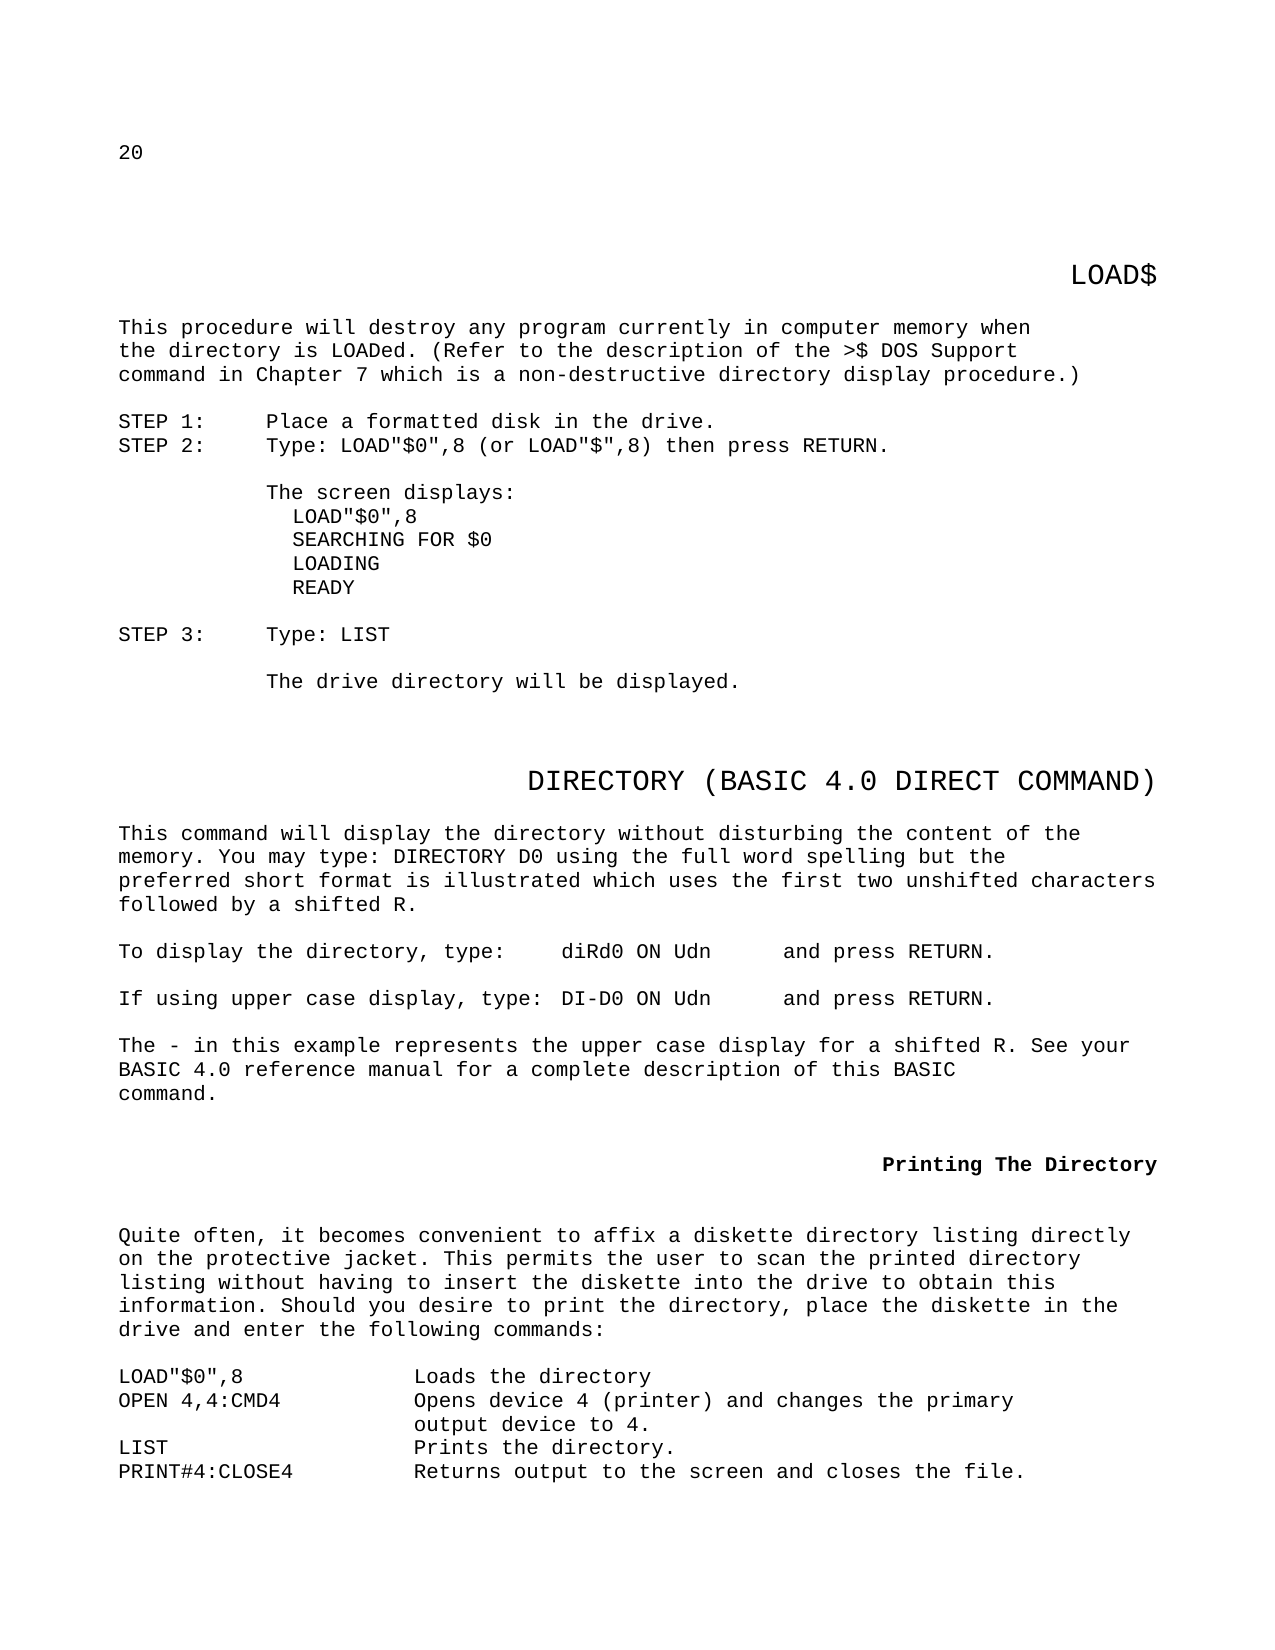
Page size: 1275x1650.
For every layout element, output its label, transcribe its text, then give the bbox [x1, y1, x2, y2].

text output device to 4. [118, 1414, 1157, 1437]
text STEP 1: Place a formatted disk in the drive. [118, 411, 1157, 435]
text This command will display the directory without disturbing the content of the [118, 823, 1157, 846]
text command. [118, 1083, 1157, 1106]
text DIRECTORY (BASIC 4.0 DIRECT COMMAND) [118, 766, 1157, 799]
text memory. You may type: DIRECTORY D0 using the full word spelling but the [118, 846, 1157, 870]
text 20 [118, 142, 1157, 165]
text the directory is LOADed. (Refer to the description of the >$ DOS Support [118, 340, 1157, 364]
text LOAD$ [118, 260, 1157, 293]
text command in Chapter 7 which is a non-destructive directory display procedure.) [118, 364, 1157, 388]
text LOAD"$0",8 Loads the directory [118, 1366, 1157, 1390]
text If using upper case display, type: DI-D0 ON Udn and press RETURN. [118, 988, 1157, 1012]
text Quite often, it becomes convenient to affix a diskette directory listing directly on the protective jacket. This permits the user to scan the printed directory listing without having to insert the diskette into the drive to obtain this information. Should you desire to print the directory, place the diskette in the drive and enter the following commands: [118, 1224, 1157, 1343]
text LOADING [118, 553, 1157, 577]
text PRINT#4:CLOSE4 Returns output to the screen and closes the file. [118, 1461, 1157, 1485]
text READY [118, 577, 1157, 600]
text Printing The Directory [118, 1154, 1157, 1177]
text STEP 2: Type: LOAD"$0",8 (or LOAD"$",8) then press RETURN. [118, 435, 1157, 458]
text followed by a shifted R. [118, 893, 1157, 917]
text preferred short format is illustrated which uses the first two unshifted characters [118, 870, 1157, 893]
text To display the directory, type: diRd0 ON Udn and press RETURN. [118, 941, 1157, 964]
text LIST Prints the directory. [118, 1437, 1157, 1461]
text BASIC 4.0 reference manual for a complete description of this BASIC [118, 1059, 1157, 1083]
text STEP 3: Type: LIST [118, 624, 1157, 648]
text LOAD"$0",8 [118, 506, 1157, 529]
text The - in this example represents the upper case display for a shifted R. See your [118, 1035, 1157, 1059]
text OPEN 4,4:CMD4 Opens device 4 (printer) and changes the primary [118, 1390, 1157, 1414]
text This procedure will destroy any program currently in computer memory when [118, 317, 1157, 340]
text The drive directory will be displayed. [118, 671, 1157, 695]
text The screen displays: [118, 482, 1157, 506]
text SEARCHING FOR $0 [118, 529, 1157, 553]
